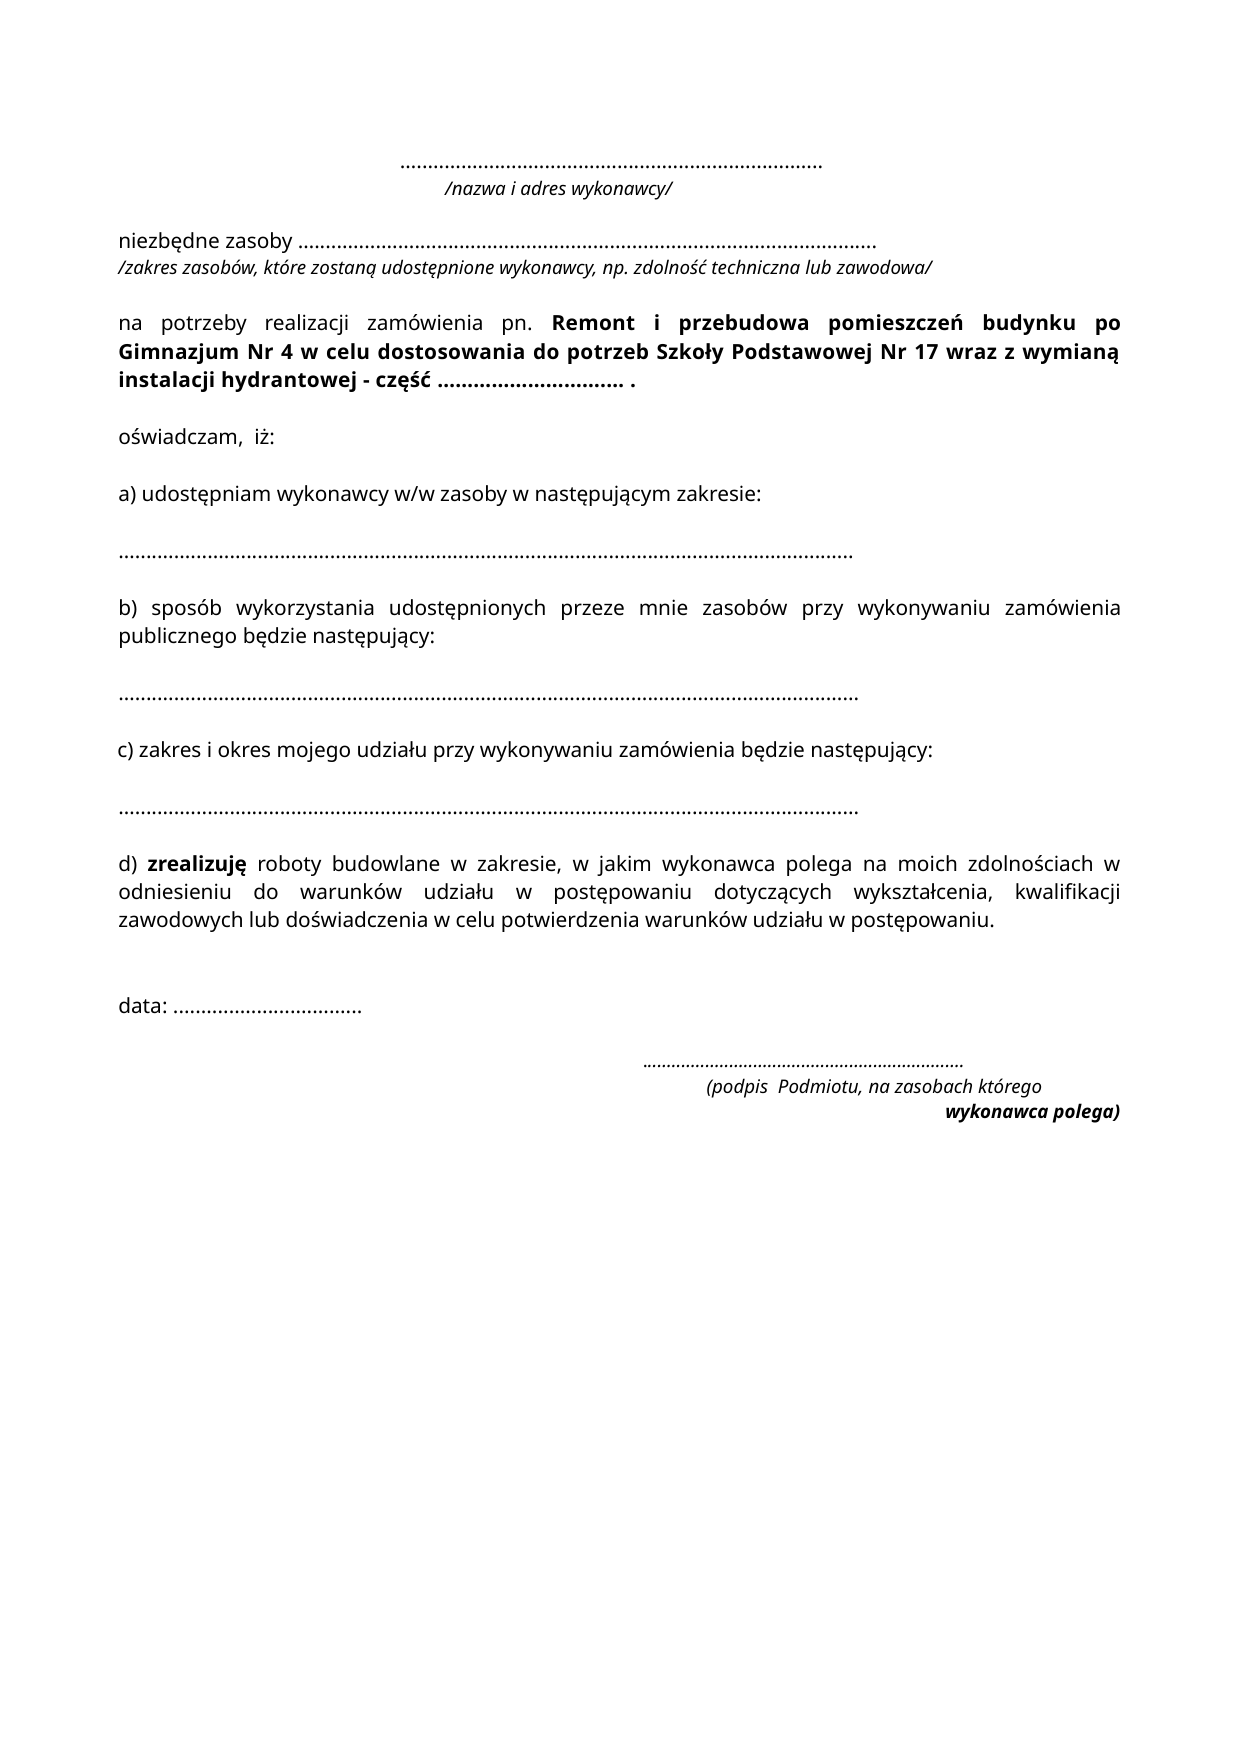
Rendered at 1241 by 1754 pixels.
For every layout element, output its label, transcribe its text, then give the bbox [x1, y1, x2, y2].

list c) zakres i okres mojego udziału przy wykonywaniu zamówienia będzie następujący: [117, 735, 1122, 763]
text b) sposób wykorzystania udostępnionych przeze mnie zasobów przy wykonywaniu zamówienia publicznego będzie następujący: [118, 593, 1122, 650]
text /nazwa i adres wykonawcy/ [118, 175, 1122, 201]
text ….................................................................................................................................. [118, 678, 1122, 707]
list ….................................................................................................................................. [118, 792, 1122, 820]
list d) zrealizuję roboty budowlane w zakresie, w jakim wykonawca polega na moich zdolnościach w odniesieniu do warunków udziału w postępowaniu dotyczących wykształcenia, kwalifikacji zawodowych lub doświadczenia w celu potwierdzenia warunków udziału w postępowaniu. [117, 849, 1122, 934]
text data: .................................. [118, 991, 1122, 1019]
text oświadczam, iż: [118, 422, 1122, 451]
text wykonawca polega) [118, 1099, 1122, 1124]
text na potrzeby realizacji zamówienia pn. Remont i przebudowa pomieszczeń budynku po Gimnazjum Nr 4 w celu dostosowania do potrzeb Szkoły Podstawowej Nr 17 wraz z wymianą instalacji hydrantowej - część ……………………….… . [118, 308, 1122, 394]
text …......................................................................... [118, 147, 1122, 175]
text (podpis Podmiotu, na zasobach którego [118, 1073, 1122, 1099]
text …................................................................................................................................. [118, 536, 1122, 564]
text /zakres zasobów, które zostaną udostępnione wykonawcy, np. zdolność techniczna lub zawodowa/ [118, 254, 1122, 280]
text niezbędne zasoby …..................................................................................................... [118, 226, 1122, 254]
text ................................................................... [118, 1048, 1122, 1073]
text a) udostępniam wykonawcy w/w zasoby w następującym zakresie: [118, 479, 1122, 507]
